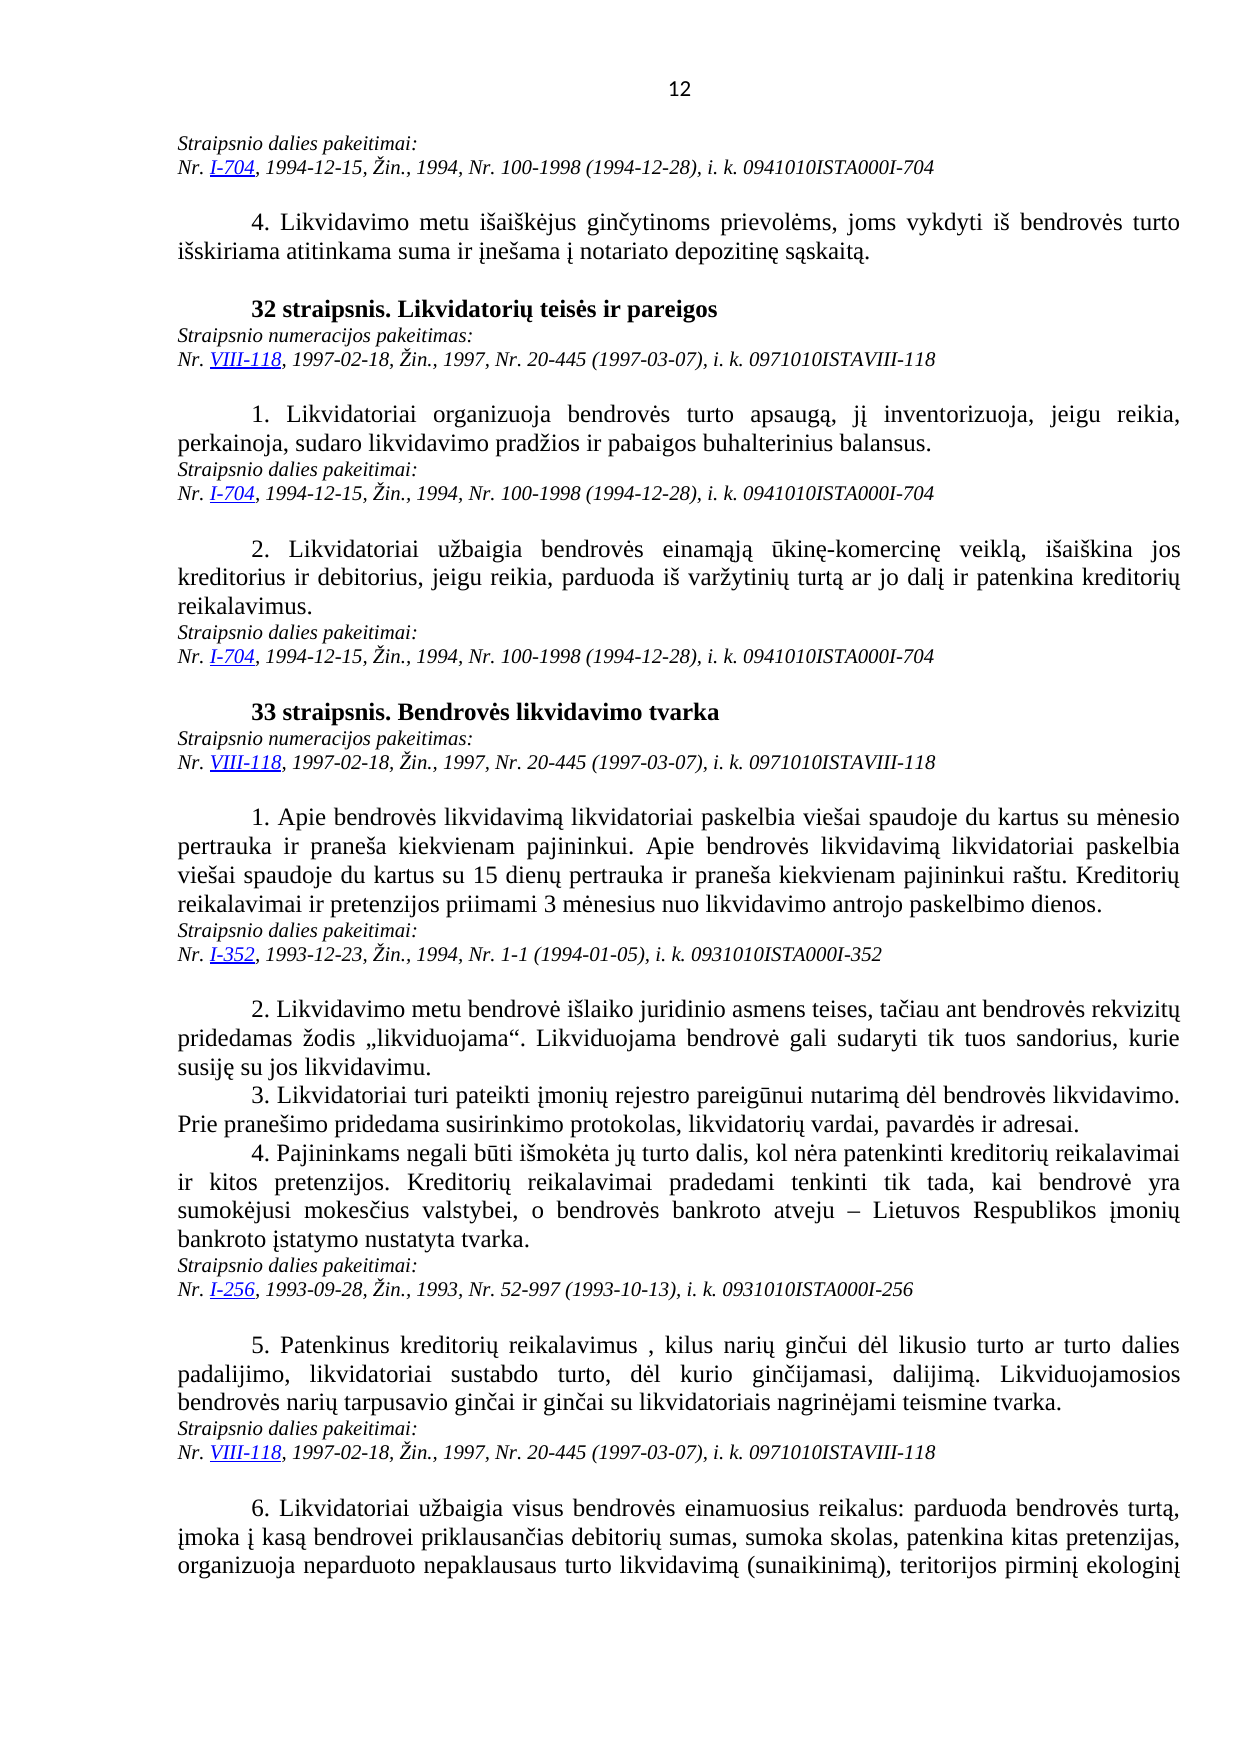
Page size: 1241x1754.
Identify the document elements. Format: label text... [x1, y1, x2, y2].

text 2. Likvidavimo metu bendrovė išlaiko juridinio asmens teises, tačiau ant bendrovės rekvizitų pridedamas žodis „likviduojama“. Likviduojama bendrovė gali sudaryti tik tuos sandorius, kurie susiję su jos likvidavimu. [177, 994, 1181, 1081]
text Nr. I-352, 1993-12-23, Žin., 1994, Nr. 1-1 (1994-01-05), i. k. 0931010ISTA000I-352 [177, 942, 1181, 966]
text Nr. I-704, 1994-12-15, Žin., 1994, Nr. 100-1998 (1994-12-28), i. k. 0941010ISTA000I-704 [177, 644, 1181, 668]
text 1. Likvidatoriai organizuoja bendrovės turto apsaugą, jį inventorizuoja, jeigu reikia, perkainoja, sudaro likvidavimo pradžios ir pabaigos buhalterinius balansus. [177, 399, 1181, 457]
text Straipsnio dalies pakeitimai: [177, 1253, 1181, 1277]
text Straipsnio dalies pakeitimai: [177, 131, 1181, 155]
text 4. Likvidavimo metu išaiškėjus ginčytinoms prievolėms, joms vykdyti iš bendrovės turto išskiriama atitinkama suma ir įnešama į notariato depozitinę sąskaitą. [177, 207, 1181, 265]
text Straipsnio dalies pakeitimai: [177, 917, 1181, 942]
text 3. Likvidatoriai turi pateikti įmonių rejestro pareigūnui nutarimą dėl bendrovės likvidavimo. Prie pranešimo pridedama susirinkimo protokolas, likvidatorių vardai, pavardės ir adresai. [177, 1081, 1181, 1138]
text 6. Likvidatoriai užbaigia visus bendrovės einamuosius reikalus: parduoda bendrovės turtą, įmoka į kasą bendrovei priklausančias debitorių sumas, sumoka skolas, patenkina kitas pretenzijas, organizuoja neparduoto nepaklausaus turto likvidavimą (sunaikinimą), teritorijos pirminį ekologinį [177, 1493, 1181, 1579]
text 5. Patenkinus kreditorių reikalavimus , kilus narių ginčui dėl likusio turto ar turto dalies padalijimo, likvidatoriai sustabdo turto, dėl kurio ginčijamasi, dalijimą. Likviduojamosios bendrovės narių tarpusavio ginčai ir ginčai su likvidatoriais nagrinėjami teismine tvarka. [177, 1330, 1181, 1416]
text Straipsnio numeracijos pakeitimas: [177, 322, 1181, 347]
text 4. Pajininkams negali būti išmokėta jų turto dalis, kol nėra patenkinti kreditorių reikalavimai ir kitos pretenzijos. Kreditorių reikalavimai pradedami tenkinti tik tada, kai bendrovė yra sumokėjusi mokesčius valstybei, o bendrovės bankroto atveju – Lietuvos Respublikos įmonių bankroto įstatymo nustatyta tvarka. [177, 1138, 1181, 1253]
text Straipsnio dalies pakeitimai: [177, 457, 1181, 481]
text Nr. VIII-118, 1997-02-18, Žin., 1997, Nr. 20-445 (1997-03-07), i. k. 0971010ISTAVIII-118 [177, 1440, 1181, 1464]
text Nr. I-256, 1993-09-28, Žin., 1993, Nr. 52-997 (1993-10-13), i. k. 0931010ISTA000I-256 [177, 1277, 1181, 1301]
text 32 straipsnis. Likvidatorių teisės ir pareigos [177, 294, 1181, 322]
text Nr. I-704, 1994-12-15, Žin., 1994, Nr. 100-1998 (1994-12-28), i. k. 0941010ISTA000I-704 [177, 155, 1181, 179]
text Nr. VIII-118, 1997-02-18, Žin., 1997, Nr. 20-445 (1997-03-07), i. k. 0971010ISTAVIII-118 [177, 750, 1181, 774]
text 33 straipsnis. Bendrovės likvidavimo tvarka [177, 697, 1181, 726]
text Straipsnio numeracijos pakeitimas: [177, 726, 1181, 750]
text 2. Likvidatoriai užbaigia bendrovės einamąją ūkinę-komercinę veiklą, išaiškina jos kreditorius ir debitorius, jeigu reikia, parduoda iš varžytinių turtą ar jo dalį ir patenkina kreditorių reikalavimus. [177, 534, 1181, 620]
text Nr. VIII-118, 1997-02-18, Žin., 1997, Nr. 20-445 (1997-03-07), i. k. 0971010ISTAVIII-118 [177, 347, 1181, 371]
text Nr. I-704, 1994-12-15, Žin., 1994, Nr. 100-1998 (1994-12-28), i. k. 0941010ISTA000I-704 [177, 481, 1181, 505]
text Straipsnio dalies pakeitimai: [177, 1416, 1181, 1440]
text 1. Apie bendrovės likvidavimą likvidatoriai paskelbia viešai spaudoje du kartus su mėnesio pertrauka ir praneša kiekvienam pajininkui. Apie bendrovės likvidavimą likvidatoriai paskelbia viešai spaudoje du kartus su 15 dienų pertrauka ir praneša kiekvienam pajininkui raštu. Kreditorių reikalavimai ir pretenzijos priimami 3 mėnesius nuo likvidavimo antrojo paskelbimo dienos. [177, 802, 1181, 917]
text Straipsnio dalies pakeitimai: [177, 620, 1181, 644]
